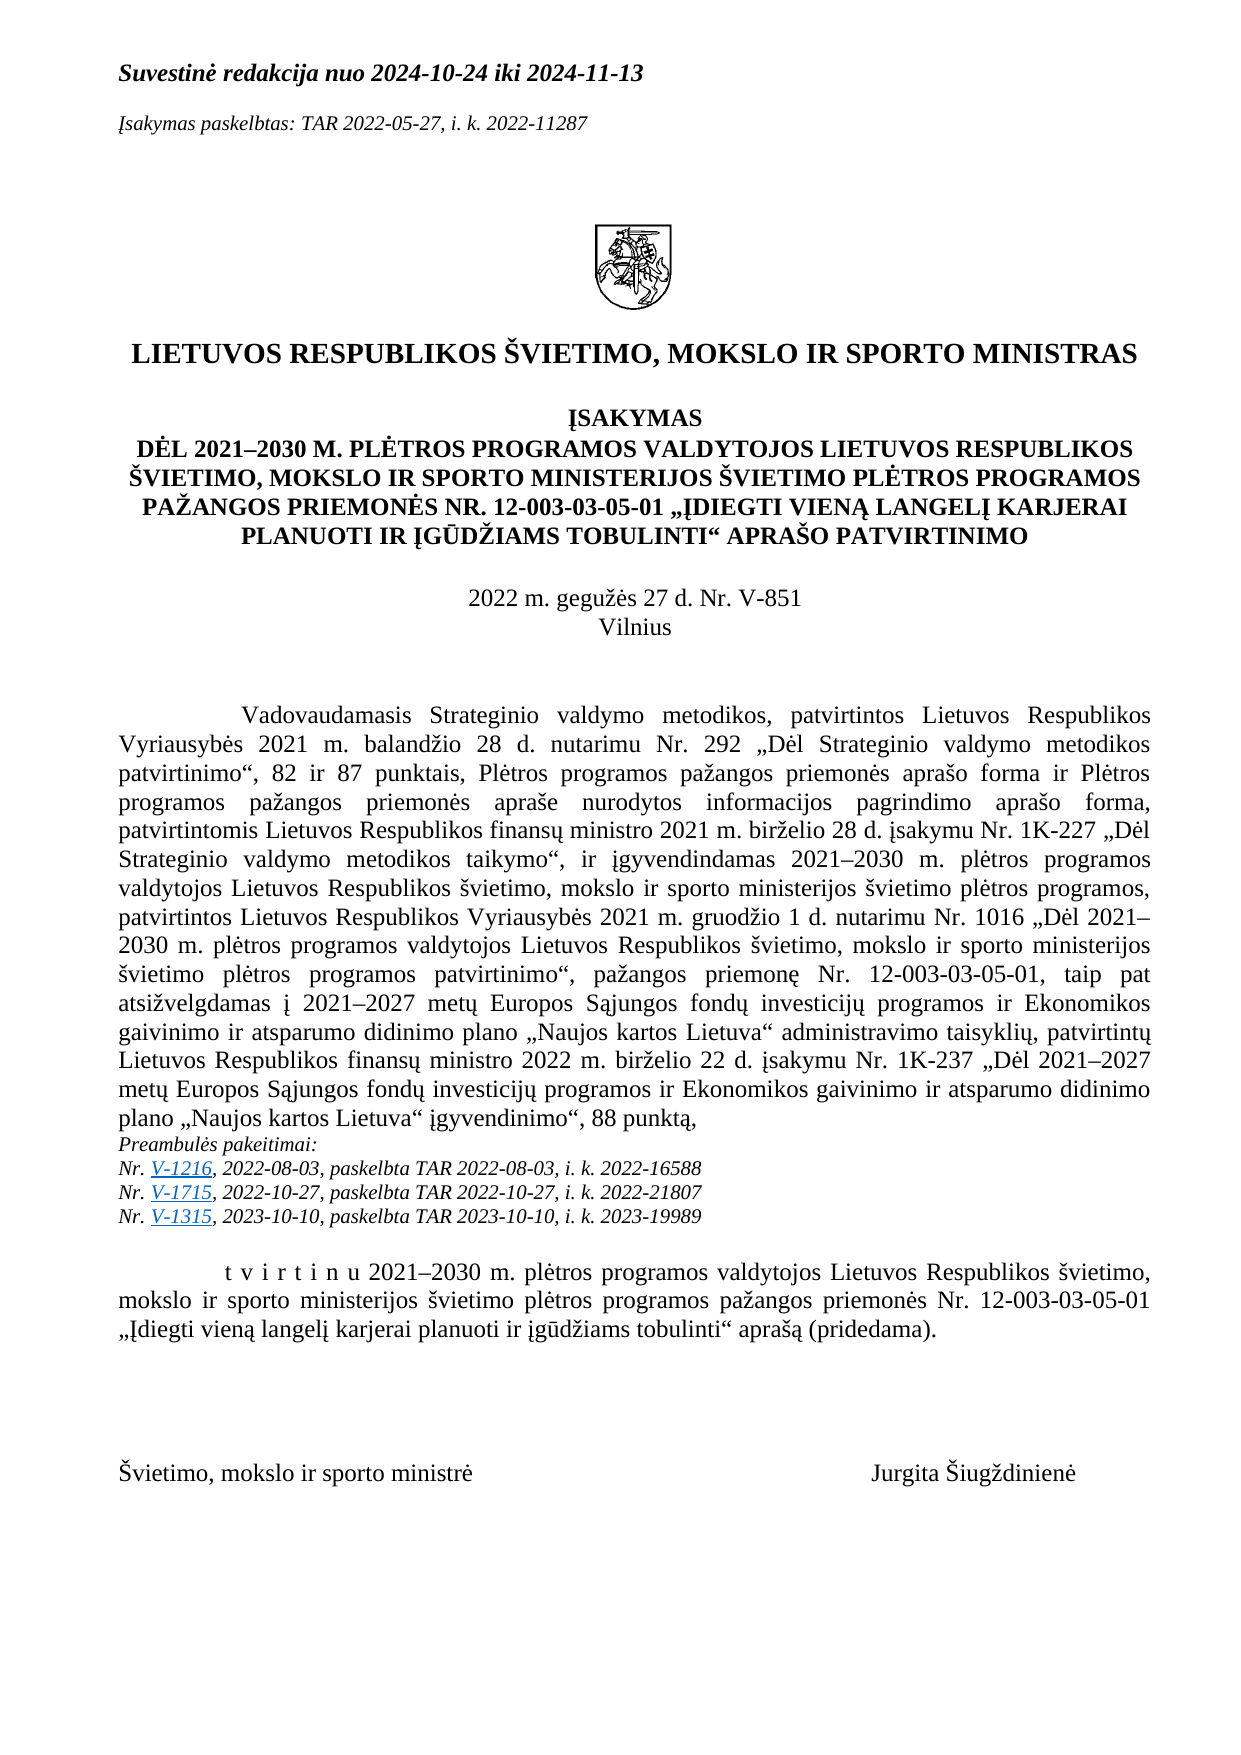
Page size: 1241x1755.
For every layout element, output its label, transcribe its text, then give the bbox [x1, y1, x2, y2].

text Nr. V-1715, 2022-10-27, paskelbta TAR 2022-10-27, i. k. 2022-21807 [118, 1180, 1152, 1204]
text Įsakymas paskelbtas: TAR 2022-05-27, i. k. 2022-11287 [118, 111, 1152, 135]
text DĖL 2021–2030 M. PLĖTROS PROGRAMOS VALDYTOJOS LIETUVOS RESPUBLIKOS ŠVIETIMO, MOKSLO IR SPORTO MINISTERIJOS ŠVIETIMO PLĖTROS PROGRAMOS PAŽANGOS PRIEMONĖS NR. 12-003-03-05-01 „ĮDIEGTI VIENĄ LANGELĮ KARJERAI PLANUOTI IR ĮGŪDŽIAMS TOBULINTI“ APRAŠO PATVIRTINIMO [118, 434, 1152, 549]
text LIETUVOS RESPUBLIKOS ŠVIETIMO, MOKSLO IR SPORTO MINISTRAS [118, 336, 1152, 370]
subtitle 2022 m. gegužės 27 d. Nr. V-851 [118, 583, 1152, 612]
text Švietimo, mokslo ir sporto ministrė Jurgita Šiugždinienė [118, 1458, 1152, 1487]
text Nr. V-1216, 2022-08-03, paskelbta TAR 2022-08-03, i. k. 2022-16588 [118, 1156, 1152, 1180]
text Suvestinė redakcija nuo 2024-10-24 iki 2024-11-13 [118, 58, 1152, 87]
text Preambulės pakeitimai: [118, 1132, 1152, 1156]
text t v i r t i n u 2021–2030 m. plėtros programos valdytojos Lietuvos Respublikos švietimo, mokslo ir sporto ministerijos švietimo plėtros programos pažangos priemonės Nr. 12-003-03-05-01 „Įdiegti vieną langelį karjerai planuoti ir įgūdžiams tobulinti“ aprašą (pridedama). [118, 1257, 1152, 1343]
text Vilnius [118, 612, 1152, 641]
text Nr. V-1315, 2023-10-10, paskelbta TAR 2023-10-10, i. k. 2023-19989 [118, 1204, 1152, 1228]
text Vadovaudamasis Strateginio valdymo metodikos, patvirtintos Lietuvos Respublikos Vyriausybės 2021 m. balandžio 28 d. nutarimu Nr. 292 „Dėl Strateginio valdymo metodikos patvirtinimo“, 82 ir 87 punktais, Plėtros programos pažangos priemonės aprašo forma ir Plėtros programos pažangos priemonės apraše nurodytos informacijos pagrindimo aprašo forma, patvirtintomis Lietuvos Respublikos finansų ministro 2021 m. birželio 28 d. įsakymu Nr. 1K-227 „Dėl Strateginio valdymo metodikos taikymo“, ir įgyvendindamas 2021–2030 m. plėtros programos valdytojos Lietuvos Respublikos švietimo, mokslo ir sporto ministerijos švietimo plėtros programos, patvirtintos Lietuvos Respublikos Vyriausybės 2021 m. gruodžio 1 d. nutarimu Nr. 1016 „Dėl 2021–2030 m. plėtros programos valdytojos Lietuvos Respublikos švietimo, mokslo ir sporto ministerijos švietimo plėtros programos patvirtinimo“, pažangos priemonę Nr. 12-003-03-05-01, taip pat atsižvelgdamas į 2021–2027 metų Europos Sąjungos fondų investicijų programos ir Ekonomikos gaivinimo ir atsparumo didinimo plano „Naujos kartos Lietuva“ administravimo taisyklių, patvirtintų Lietuvos Respublikos finansų ministro 2022 m. birželio 22 d. įsakymu Nr. 1K-237 „Dėl 2021–2027 metų Europos Sąjungos fondų investicijų programos ir Ekonomikos gaivinimo ir atsparumo didinimo plano „Naujos kartos Lietuva“ įgyvendinimo“, 88 punktą, [118, 700, 1152, 1132]
text ĮSAKYMAS [118, 403, 1152, 432]
